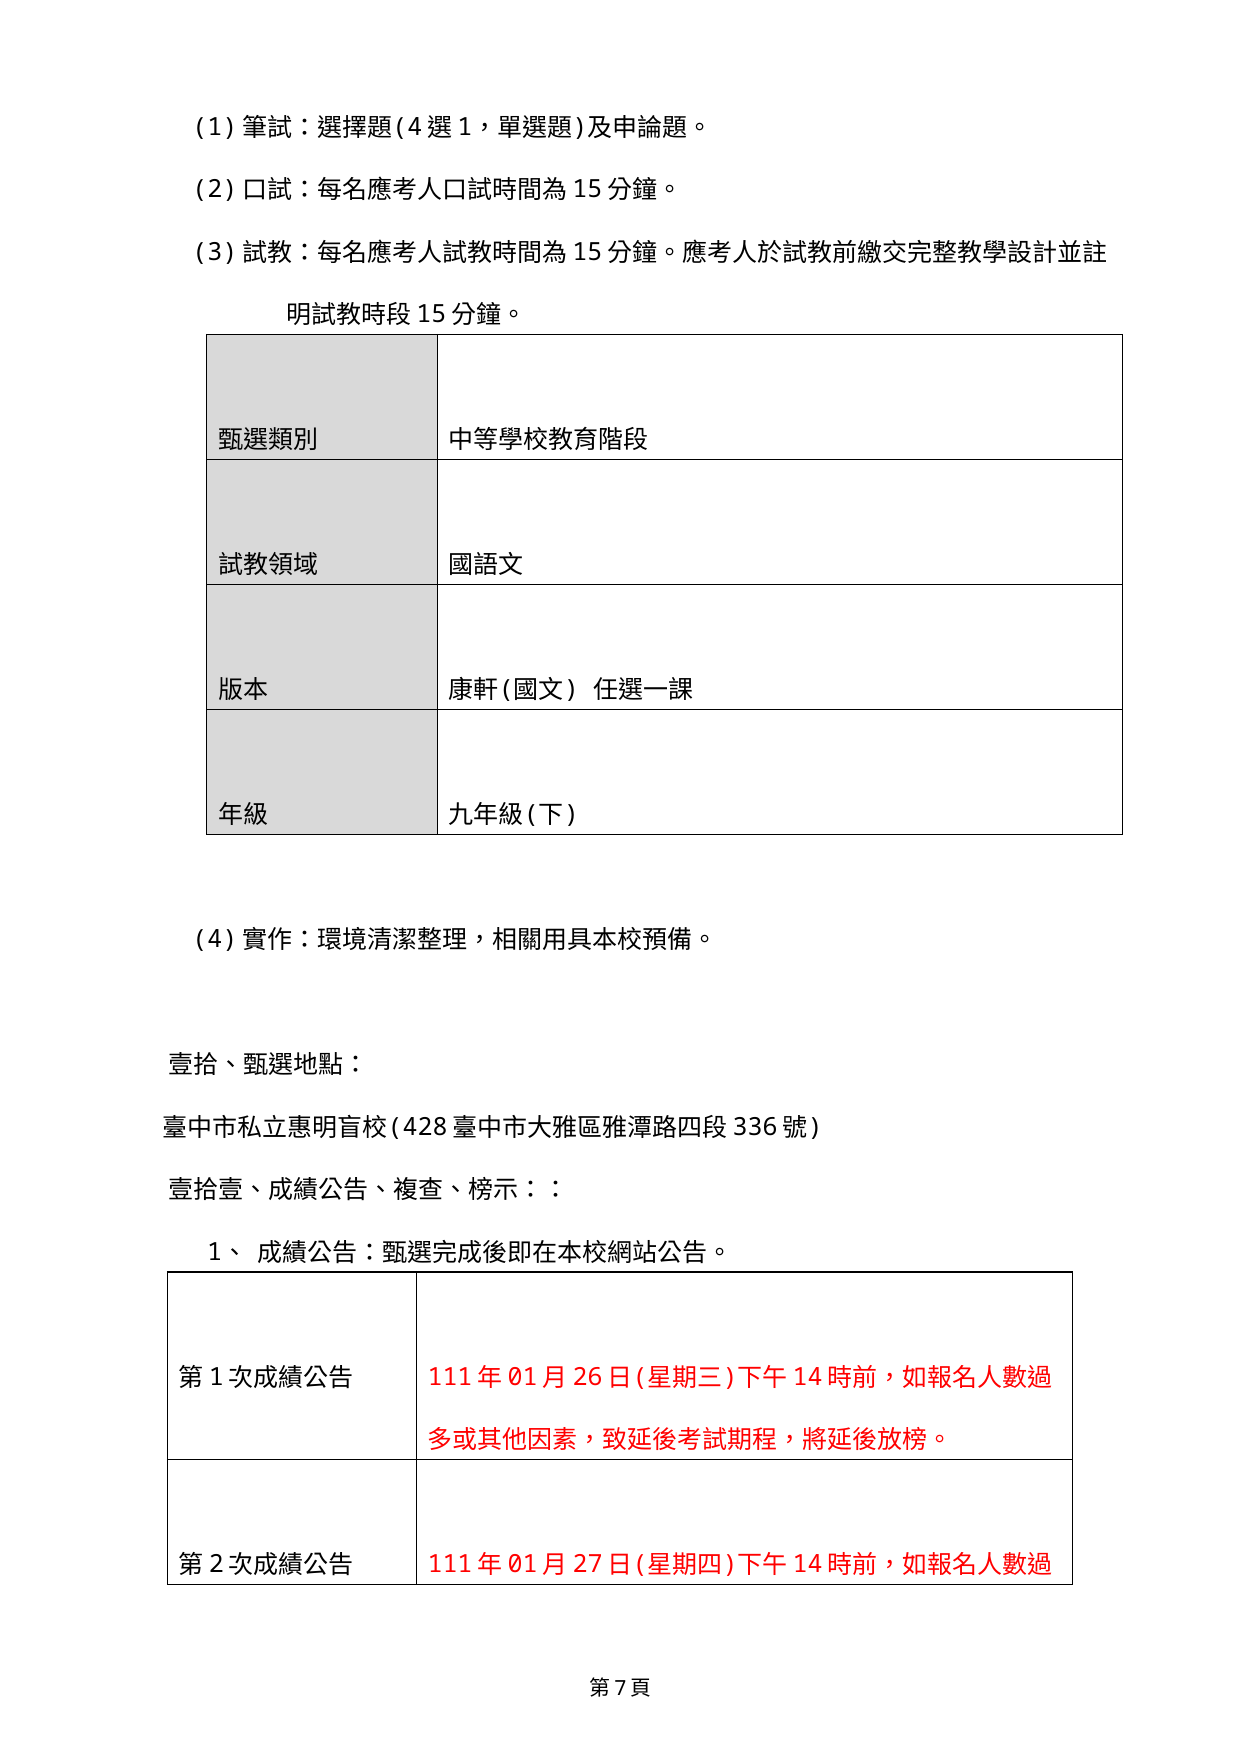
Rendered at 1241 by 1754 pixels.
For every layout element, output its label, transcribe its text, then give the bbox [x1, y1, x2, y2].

table_cell 年級 [207, 710, 437, 834]
table_cell 康軒(國文) 任選一課 [438, 585, 1122, 709]
table_header 第1次成績公告 [168, 1273, 416, 1459]
table_cell 111年01月27日(星期四)下午14時前，如報名人數過 [417, 1460, 1072, 1584]
list 筆試：選擇題(4選1，單選題)及申論題。 [192, 84, 1122, 146]
table_cell 九年級(下) [438, 710, 1122, 834]
table_cell 試教領域 [207, 460, 437, 584]
table_header 111年01月26日(星期三)下午14時前，如報名人數過多或其他因素，致延後考試期程，將延後放榜。 [417, 1273, 1072, 1459]
table_cell 版本 [207, 585, 437, 709]
table_header 甄選類別 [207, 335, 437, 459]
list 實作：環境清潔整理，相關用具本校預備。 [192, 896, 1122, 959]
list 成績公告、複查、榜示：： [168, 1146, 1122, 1209]
table_header 中等學校教育階段 [438, 335, 1122, 459]
list 口試：每名應考人口試時間為15分鐘。 [192, 146, 1122, 209]
table_cell 第2次成績公告 [168, 1460, 416, 1584]
table_cell 國語文 [438, 460, 1122, 584]
text 臺中市私立惠明盲校(428臺中市大雅區雅潭路四段336號) [162, 1084, 1122, 1146]
list 試教：每名應考人試教時間為15分鐘。應考人於試教前繳交完整教學設計並註明試教時段15分鐘。 [192, 209, 1122, 334]
list 成績公告：甄選完成後即在本校網站公告。 [207, 1209, 1122, 1271]
list 甄選地點： [168, 1021, 1122, 1084]
